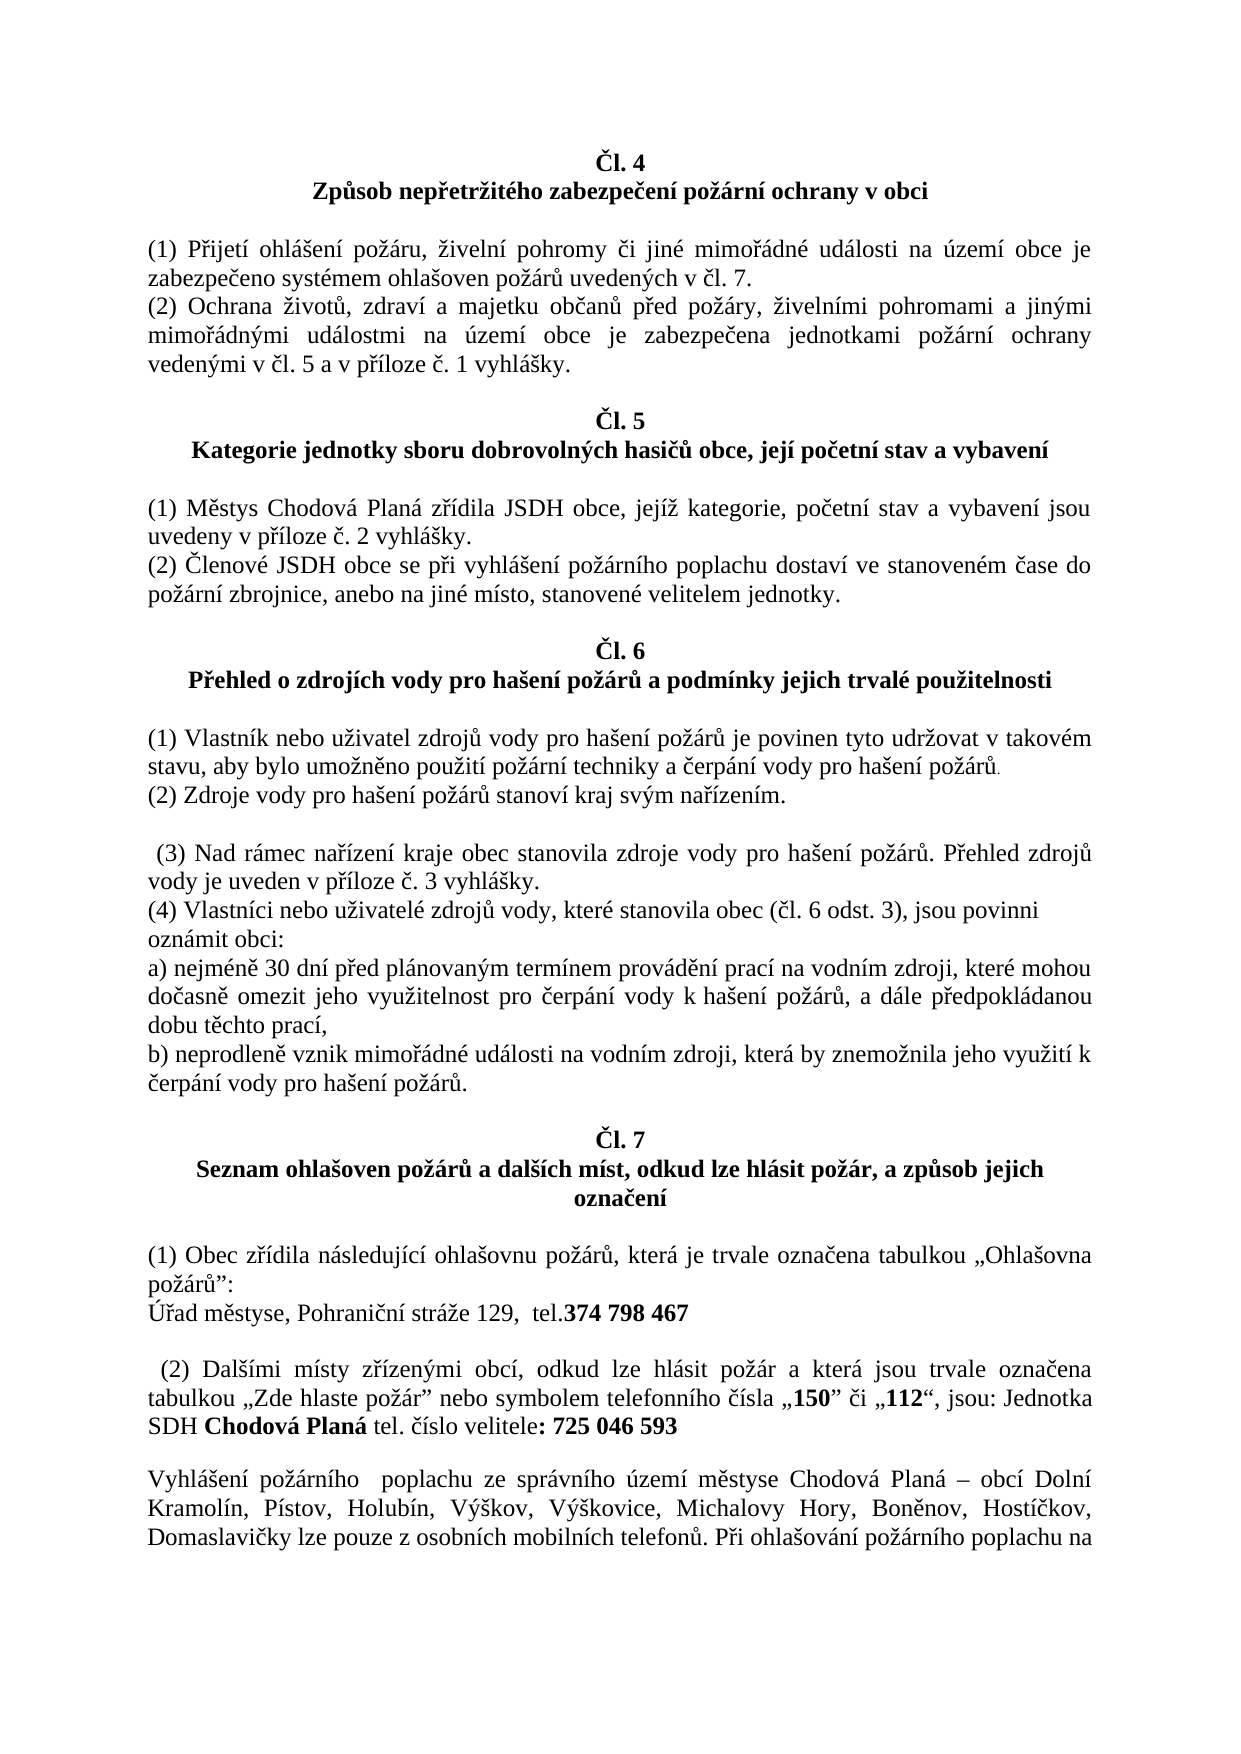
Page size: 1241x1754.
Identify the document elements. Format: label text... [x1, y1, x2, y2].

text (2) Dalšími místy zřízenými obcí, odkud lze hlásit požár a která jsou trvale označena tabulkou „Zde hlaste požár” nebo symbolem telefonního čísla „150” či „112“, jsou: Jednotka SDH Chodová Planá tel. číslo velitele: 725 046 593 [148, 1354, 1093, 1440]
text Úřad městyse, Pohraniční stráže 129, tel.374 798 467 [148, 1298, 1092, 1326]
text Způsob nepřetržitého zabezpečení požární ochrany v obci [148, 176, 1093, 205]
text Čl. 6 [148, 636, 1093, 665]
text Čl. 7 [148, 1125, 1093, 1154]
text (4) Vlastníci nebo uživatelé zdrojů vody, které stanovila obec (čl. 6 odst. 3), jsou povinni [148, 895, 1093, 924]
text Kategorie jednotky sboru dobrovolných hasičů obce, její početní stav a vybavení [148, 435, 1093, 464]
text (1) Městys Chodová Planá zřídila JSDH obce, jejíž kategorie, početní stav a vybavení jsou uvedeny v příloze č. 2 vyhlášky. [148, 493, 1093, 550]
text a) nejméně 30 dní před plánovaným termínem provádění prací na vodním zdroji, které mohou dočasně omezit jeho využitelnost pro čerpání vody k hašení požárů, a dále předpokládanou dobu těchto prací, [148, 953, 1093, 1039]
text (2) Ochrana životů, zdraví a majetku občanů před požáry, živelními pohromami a jinými mimořádnými událostmi na území obce je zabezpečena jednotkami požární ochrany vedenými v čl. 5 a v příloze č. 1 vyhlášky. [148, 291, 1093, 378]
text Vyhlášení požárního poplachu ze správního území městyse Chodová Planá – obcí Dolní Kramolín, Pístov, Holubín, Výškov, Výškovice, Michalovy Hory, Boněnov, Hostíčkov, Domaslavičky lze pouze z osobních mobilních telefonů. Při ohlašování požárního poplachu na [147, 1464, 1093, 1550]
text b) neprodleně vznik mimořádné události na vodním zdroji, která by znemožnila jeho využití k čerpání vody pro hašení požárů. [148, 1039, 1093, 1096]
text oznámit obci: [148, 924, 1093, 953]
text (1) Přijetí ohlášení požáru, živelní pohromy či jiné mimořádné události na území obce je zabezpečeno systémem ohlašoven požárů uvedených v čl. 7. [148, 234, 1093, 291]
text (2) Členové JSDH obce se při vyhlášení požárního poplachu dostaví ve stanoveném čase do požární zbrojnice, anebo na jiné místo, stanovené velitelem jednotky. [148, 550, 1093, 608]
text Přehled o zdrojích vody pro hašení požárů a podmínky jejich trvalé použitelnosti [148, 665, 1093, 694]
text Čl. 5 [148, 406, 1093, 435]
text Čl. 4 [148, 148, 1093, 176]
text Seznam ohlašoven požárů a dalších míst, odkud lze hlásit požár, a způsob jejich označení [148, 1154, 1093, 1211]
text (1) Obec zřídila následující ohlašovnu požárů, která je trvale označena tabulkou „Ohlašovna požárů”: [148, 1240, 1093, 1298]
text (1) Vlastník nebo uživatel zdrojů vody pro hašení požárů je povinen tyto udržovat v takovém stavu, aby bylo umožněno použití požární techniky a čerpání vody pro hašení požárů. [148, 723, 1093, 780]
text (3) Nad rámec nařízení kraje obec stanovila zdroje vody pro hašení požárů. Přehled zdrojů vody je uveden v příloze č. 3 vyhlášky. [148, 838, 1093, 895]
text (2) Zdroje vody pro hašení požárů stanoví kraj svým nařízením. [148, 780, 1093, 809]
